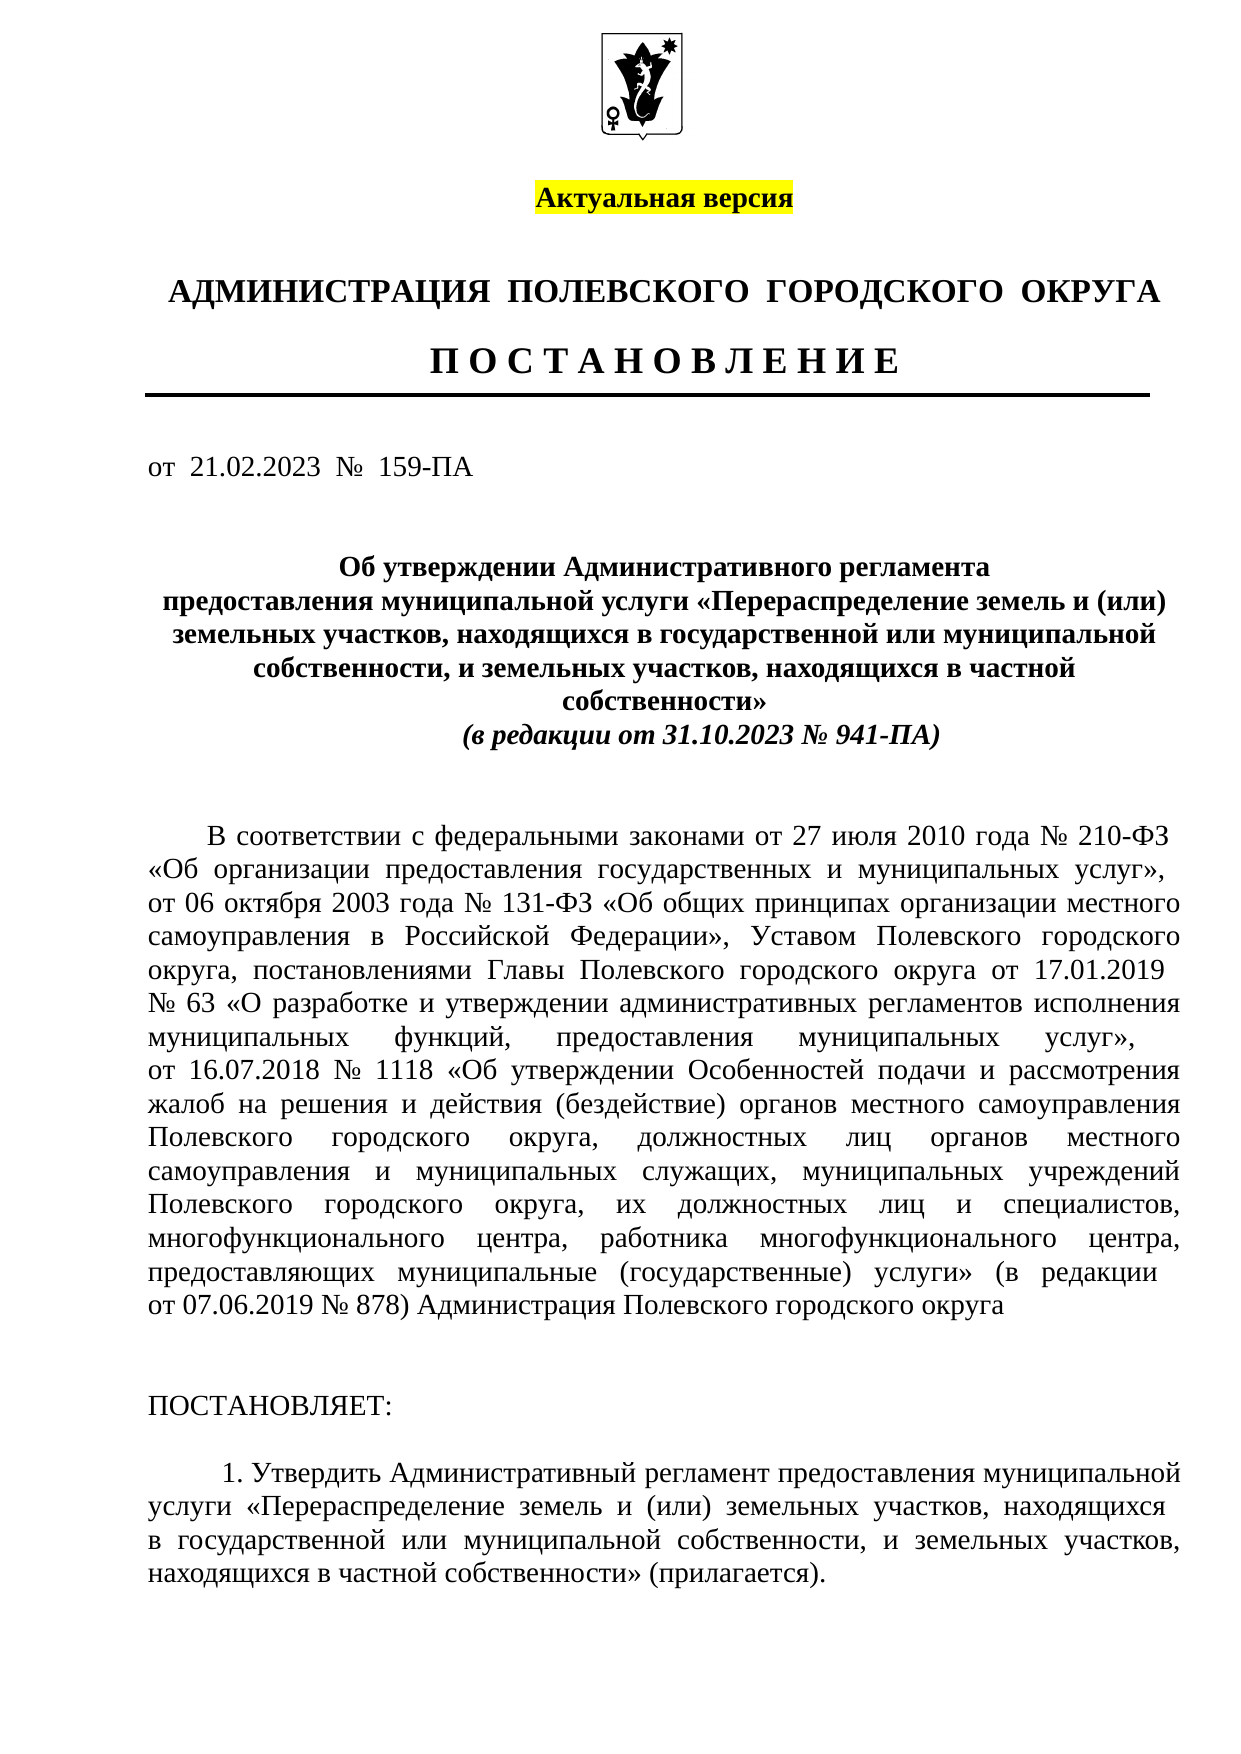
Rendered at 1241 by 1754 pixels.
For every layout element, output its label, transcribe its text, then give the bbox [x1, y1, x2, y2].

text Актуальная версия [148, 180, 1181, 214]
text (в редакции от 31.10.2023 № 941-ПА) [148, 717, 1181, 751]
list Утвердить Административный регламент предоставления муниципальной услуги «Перераспределение земель и (или) земельных участков, находящихся в государственной или муниципальной собственности, и земельных участков, находящихся в частной собственности» (прилагается). [148, 1455, 1181, 1589]
text предоставления муниципальной услуги «Перераспределение земель и (или) земельных участков, находящихся в государственной или муниципальной собственности, и земельных участков, находящихся в частной собственности» [148, 583, 1181, 717]
text от 21.02.2023 № 159-ПА [148, 449, 1181, 482]
text ПОСТАНОВЛЯЕТ: [148, 1388, 1181, 1421]
text Об утверждении Административного регламента [148, 549, 1181, 583]
subtitle АДМИНИСТРАЦИЯ ПОЛЕВСКОГО ГОРОДСКОГО ОКРУГА [148, 271, 1181, 310]
subtitle П О С Т А Н О В Л Е Н И Е [148, 338, 1181, 382]
text В соответствии с федеральными законами от 27 июля 2010 года № 210-ФЗ «Об организации предоставления государственных и муниципальных услуг», от 06 октября 2003 года № 131-ФЗ «Об общих принципах организации местного самоуправления в Российской Федерации», Уставом Полевского городского округа, постановлениями Главы Полевского городского округа от 17.01.2019 № 63 «О разработке и утверждении административных регламентов исполнения муниципальных функций, предоставления муниципальных услуг», от 16.07.2018 № 1118 «Об утверждении Особенностей подачи и рассмотрения жалоб на решения и действия (бездействие) органов местного самоуправления Полевского городского округа, должностных лиц органов местного самоуправления и муниципальных служащих, муниципальных учреждений Полевского городского округа, их должностных лиц и специалистов, многофункционального центра, работника многофункционального центра, предоставляющих муниципальные (государственные) услуги» (в редакции от 07.06.2019 № 878) Администрация Полевского городского округа [148, 818, 1181, 1321]
picture [596, 30, 698, 143]
